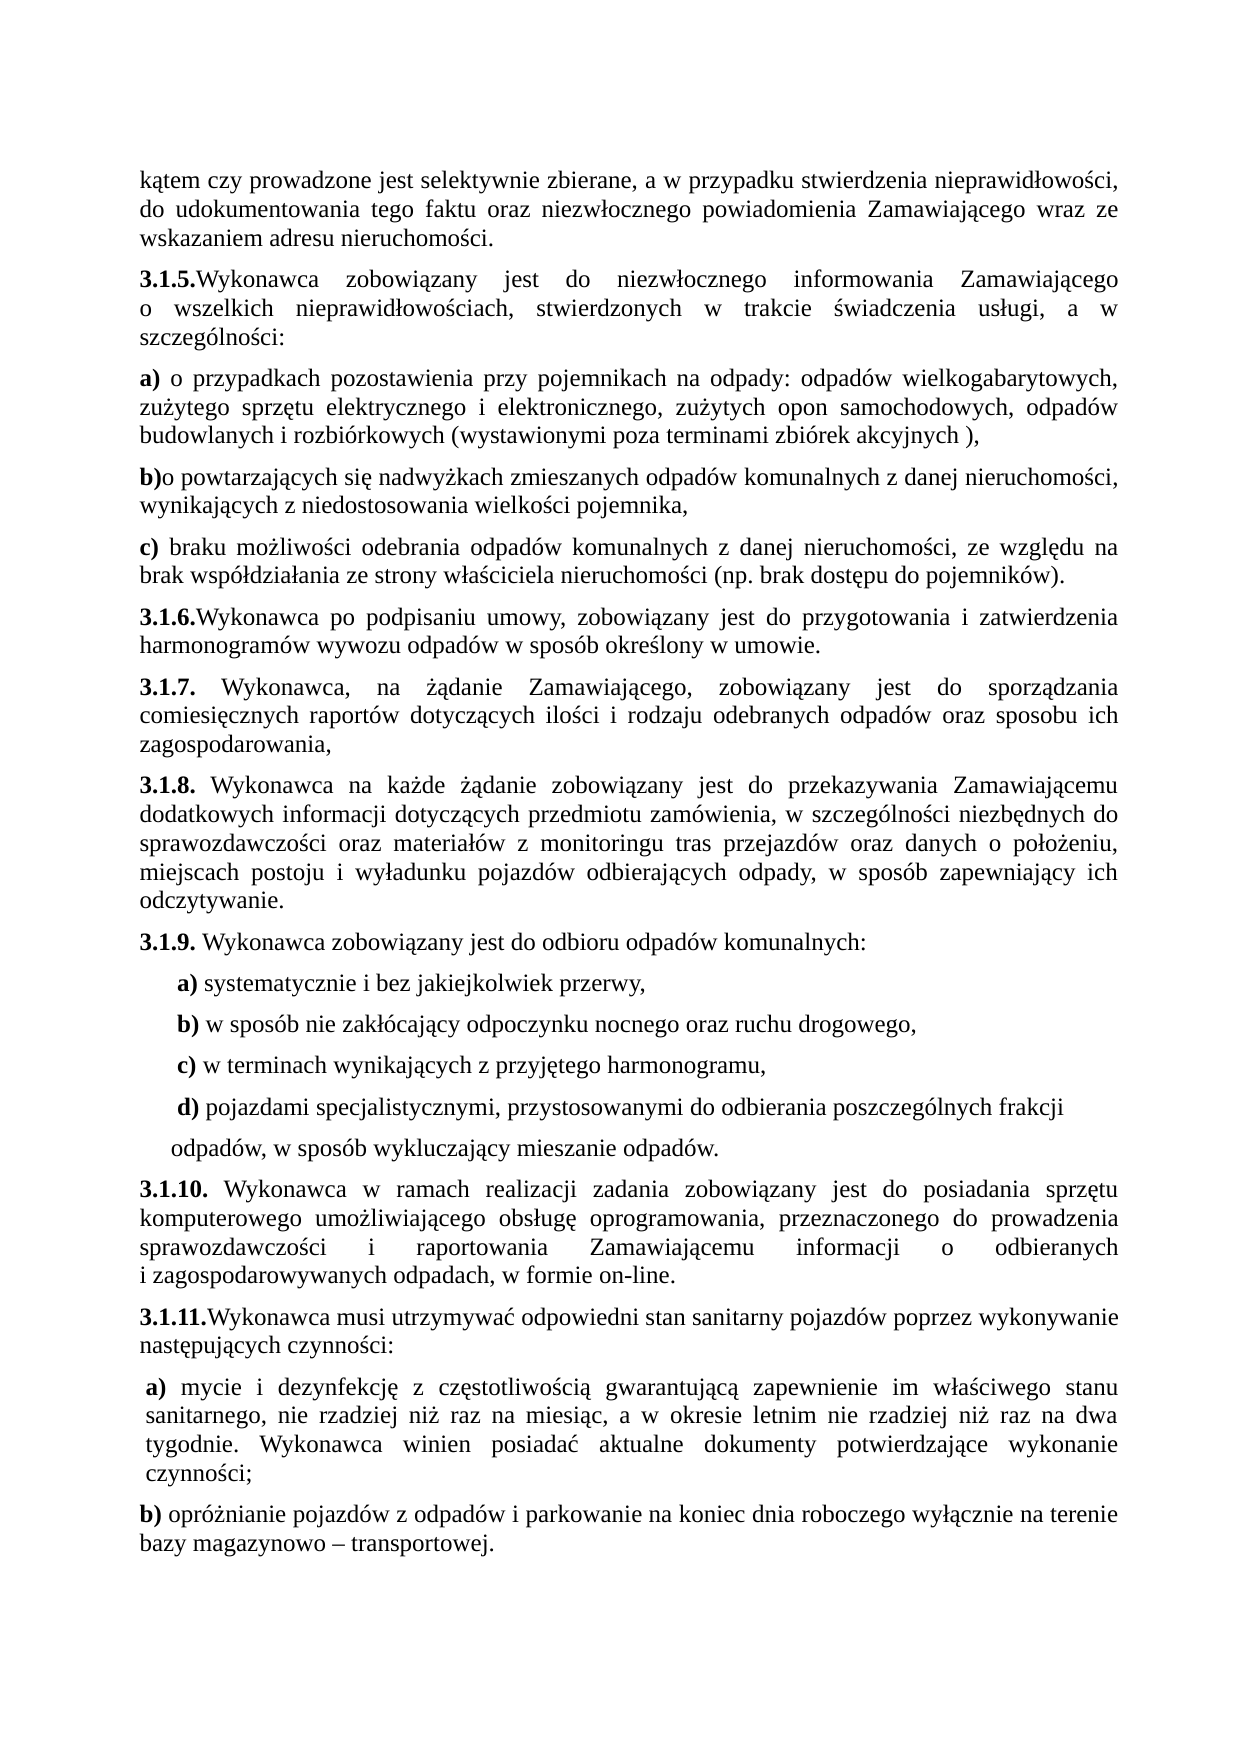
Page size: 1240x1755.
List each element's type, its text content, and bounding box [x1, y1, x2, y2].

list a) systematycznie i bez jakiejkolwiek przerwy, [177, 968, 1119, 997]
list 3.1.9. Wykonawca zobowiązany jest do odbioru odpadów komunalnych: [139, 927, 1119, 956]
list a) o przypadkach pozostawienia przy pojemnikach na odpady: odpadów wielkogabarytowych, zużytego sprzętu elektrycznego i elektronicznego, zużytych opon samochodowych, odpadów budowlanych i rozbiórkowych (wystawionymi poza terminami zbiórek akcyjnych ), [139, 363, 1119, 449]
list odpadów, w sposób wykluczający mieszanie odpadów. [139, 1133, 1119, 1162]
list kątem czy prowadzone jest selektywnie zbierane, a w przypadku stwierdzenia nieprawidłowości, do udokumentowania tego faktu oraz niezwłocznego powiadomienia Zamawiającego wraz ze wskazaniem adresu nieruchomości. [139, 166, 1119, 252]
list 3.1.5.Wykonawca zobowiązany jest do niezwłocznego informowania Zamawiającego o wszelkich nieprawidłowościach, stwierdzonych w trakcie świadczenia usługi, a w szczególności: [139, 264, 1119, 351]
list b) opróżnianie pojazdów z odpadów i parkowanie na koniec dnia roboczego wyłącznie na terenie bazy magazynowo – transportowej. [139, 1499, 1119, 1557]
list 3.1.7. Wykonawca, na żądanie Zamawiającego, zobowiązany jest do sporządzania comiesięcznych raportów dotyczących ilości i rodzaju odebranych odpadów oraz sposobu ich zagospodarowania, [139, 672, 1119, 758]
list 3.1.8. Wykonawca na każde żądanie zobowiązany jest do przekazywania Zamawiającemu dodatkowych informacji dotyczących przedmiotu zamówienia, w szczególności niezbędnych do sprawozdawczości oraz materiałów z monitoringu tras przejazdów oraz danych o położeniu, miejscach postoju i wyładunku pojazdów odbierających odpady, w sposób zapewniający ich odczytywanie. [139, 771, 1119, 914]
list c) braku możliwości odebrania odpadów komunalnych z danej nieruchomości, ze względu na brak współdziałania ze strony właściciela nieruchomości (np. brak dostępu do pojemników). [139, 532, 1119, 589]
list a) mycie i dezynfekcję z częstotliwością gwarantującą zapewnienie im właściwego stanu sanitarnego, nie rzadziej niż raz na miesiąc, a w okresie letnim nie rzadziej niż raz na dwa tygodnie. Wykonawca winien posiadać aktualne dokumenty potwierdzające wykonanie czynności; [145, 1372, 1119, 1487]
list b)o powtarzających się nadwyżkach zmieszanych odpadów komunalnych z danej nieruchomości, wynikających z niedostosowania wielkości pojemnika, [139, 462, 1119, 519]
list d) pojazdami specjalistycznymi, przystosowanymi do odbierania poszczególnych frakcji [177, 1092, 1119, 1121]
list 3.1.6.Wykonawca po podpisaniu umowy, zobowiązany jest do przygotowania i zatwierdzenia harmonogramów wywozu odpadów w sposób określony w umowie. [139, 602, 1119, 659]
list 3.1.11.Wykonawca musi utrzymywać odpowiedni stan sanitarny pojazdów poprzez wykonywanie następujących czynności: [139, 1302, 1119, 1359]
list c) w terminach wynikających z przyjętego harmonogramu, [177, 1051, 1119, 1079]
list 3.1.10. Wykonawca w ramach realizacji zadania zobowiązany jest do posiadania sprzętu komputerowego umożliwiającego obsługę oprogramowania, przeznaczonego do prowadzenia sprawozdawczości i raportowania Zamawiającemu informacji o odbieranych i zagospodarowywanych odpadach, w formie on-line. [139, 1174, 1119, 1289]
list b) w sposób nie zakłócający odpoczynku nocnego oraz ruchu drogowego, [177, 1009, 1119, 1038]
